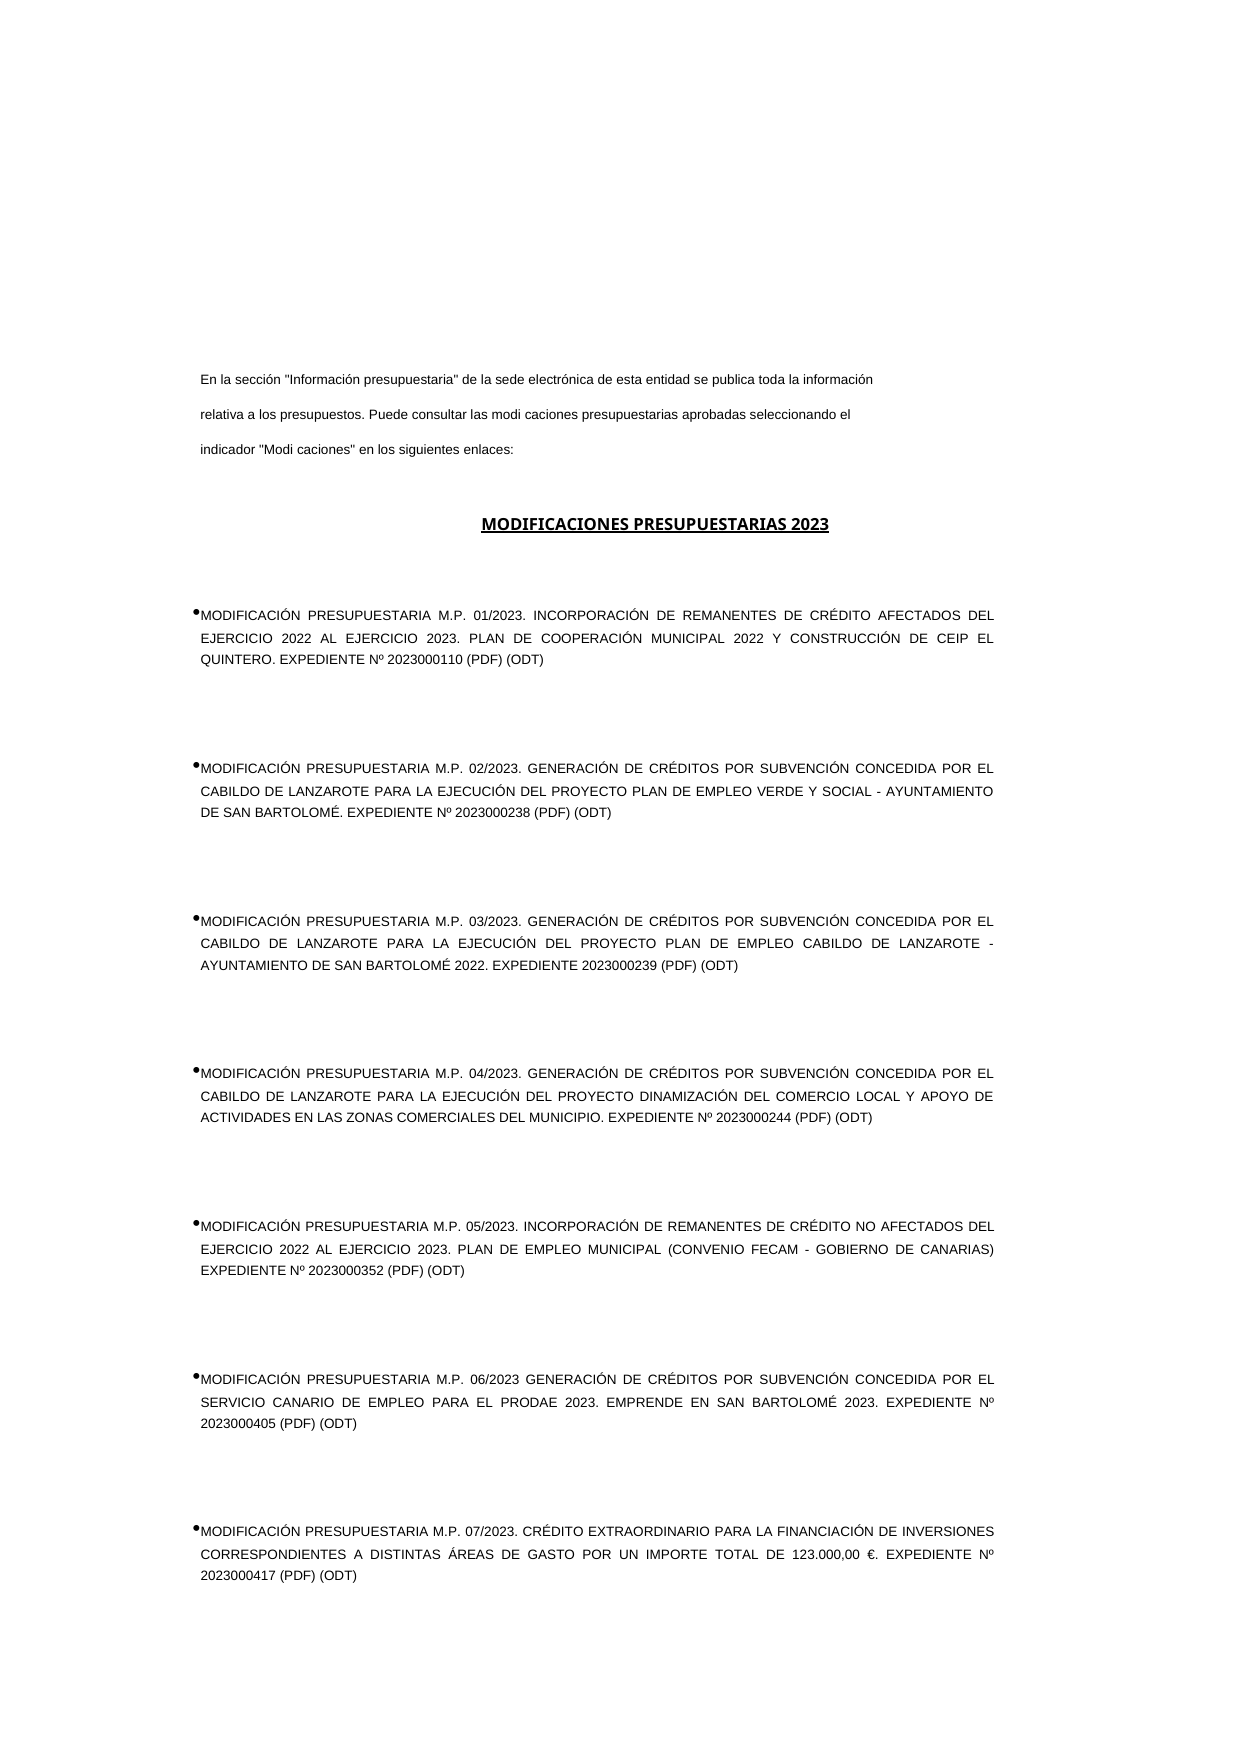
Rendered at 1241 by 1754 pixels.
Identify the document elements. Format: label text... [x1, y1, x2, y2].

list MODIFICACIÓN PRESUPUESTARIA M.P. 05/2023. INCORPORACIÓN DE REMANENTES DE CRÉDITO NO AFECTADOS DEL EJERCICIO 2022 AL EJERCICIO 2023. PLAN DE EMPLEO MUNICIPAL (CONVENIO FECAM - GOBIERNO DE CANARIAS) EXPEDIENTE Nº 2023000352 (PDF) (ODT) [192, 1215, 995, 1278]
list MODIFICACIÓN PRESUPUESTARIA M.P. 07/2023. CRÉDITO EXTRAORDINARIO PARA LA FINANCIACIÓN DE INVERSIONES CORRESPONDIENTES A DISTINTAS ÁREAS DE GASTO POR UN IMPORTE TOTAL DE 123.000,00 €. EXPEDIENTE Nº 2023000417 (PDF) (ODT) [192, 1521, 995, 1583]
list MODIFICACIÓN PRESUPUESTARIA M.P. 02/2023. GENERACIÓN DE CRÉDITOS POR SUBVENCIÓN CONCEDIDA POR EL CABILDO DE LANZAROTE PARA LA EJECUCIÓN DEL PROYECTO PLAN DE EMPLEO VERDE Y SOCIAL - AYUNTAMIENTO DE SAN BARTOLOMÉ. EXPEDIENTE Nº 2023000238 (PDF) (ODT) [192, 757, 995, 820]
text MODIFICACIONES PRESUPUESTARIAS 2023 [481, 512, 1122, 535]
list MODIFICACIÓN PRESUPUESTARIA M.P. 06/2023 GENERACIÓN DE CRÉDITOS POR SUBVENCIÓN CONCEDIDA POR EL SERVICIO CANARIO DE EMPLEO PARA EL PRODAE 2023. EMPRENDE EN SAN BARTOLOMÉ 2023. EXPEDIENTE Nº 2023000405 (PDF) (ODT) [192, 1368, 995, 1431]
list MODIFICACIÓN PRESUPUESTARIA M.P. 01/2023. INCORPORACIÓN DE REMANENTES DE CRÉDITO AFECTADOS DEL EJERCICIO 2022 AL EJERCICIO 2023. PLAN DE COOPERACIÓN MUNICIPAL 2022 Y CONSTRUCCIÓN DE CEIP EL QUINTERO. EXPEDIENTE Nº 2023000110 (PDF) (ODT) [192, 604, 995, 667]
list MODIFICACIÓN PRESUPUESTARIA M.P. 04/2023. GENERACIÓN DE CRÉDITOS POR SUBVENCIÓN CONCEDIDA POR EL CABILDO DE LANZAROTE PARA LA EJECUCIÓN DEL PROYECTO DINAMIZACIÓN DEL COMERCIO LOCAL Y APOYO DE ACTIVIDADES EN LAS ZONAS COMERCIALES DEL MUNICIPIO. EXPEDIENTE Nº 2023000244 (PDF) (ODT) [192, 1063, 995, 1125]
list MODIFICACIÓN PRESUPUESTARIA M.P. 03/2023. GENERACIÓN DE CRÉDITOS POR SUBVENCIÓN CONCEDIDA POR EL CABILDO DE LANZAROTE PARA LA EJECUCIÓN DEL PROYECTO PLAN DE EMPLEO CABILDO DE LANZAROTE - AYUNTAMIENTO DE SAN BARTOLOMÉ 2022. EXPEDIENTE 2023000239 (PDF) (ODT) [192, 910, 995, 973]
text En la sección "Información presupuestaria" de la sede electrónica de esta entidad se publica toda la información relativa a los presupuestos. Puede consultar las modi caciones presupuestarias aprobadas seleccionando el indicador "Modi caciones" en los siguientes enlaces: [200, 372, 908, 457]
